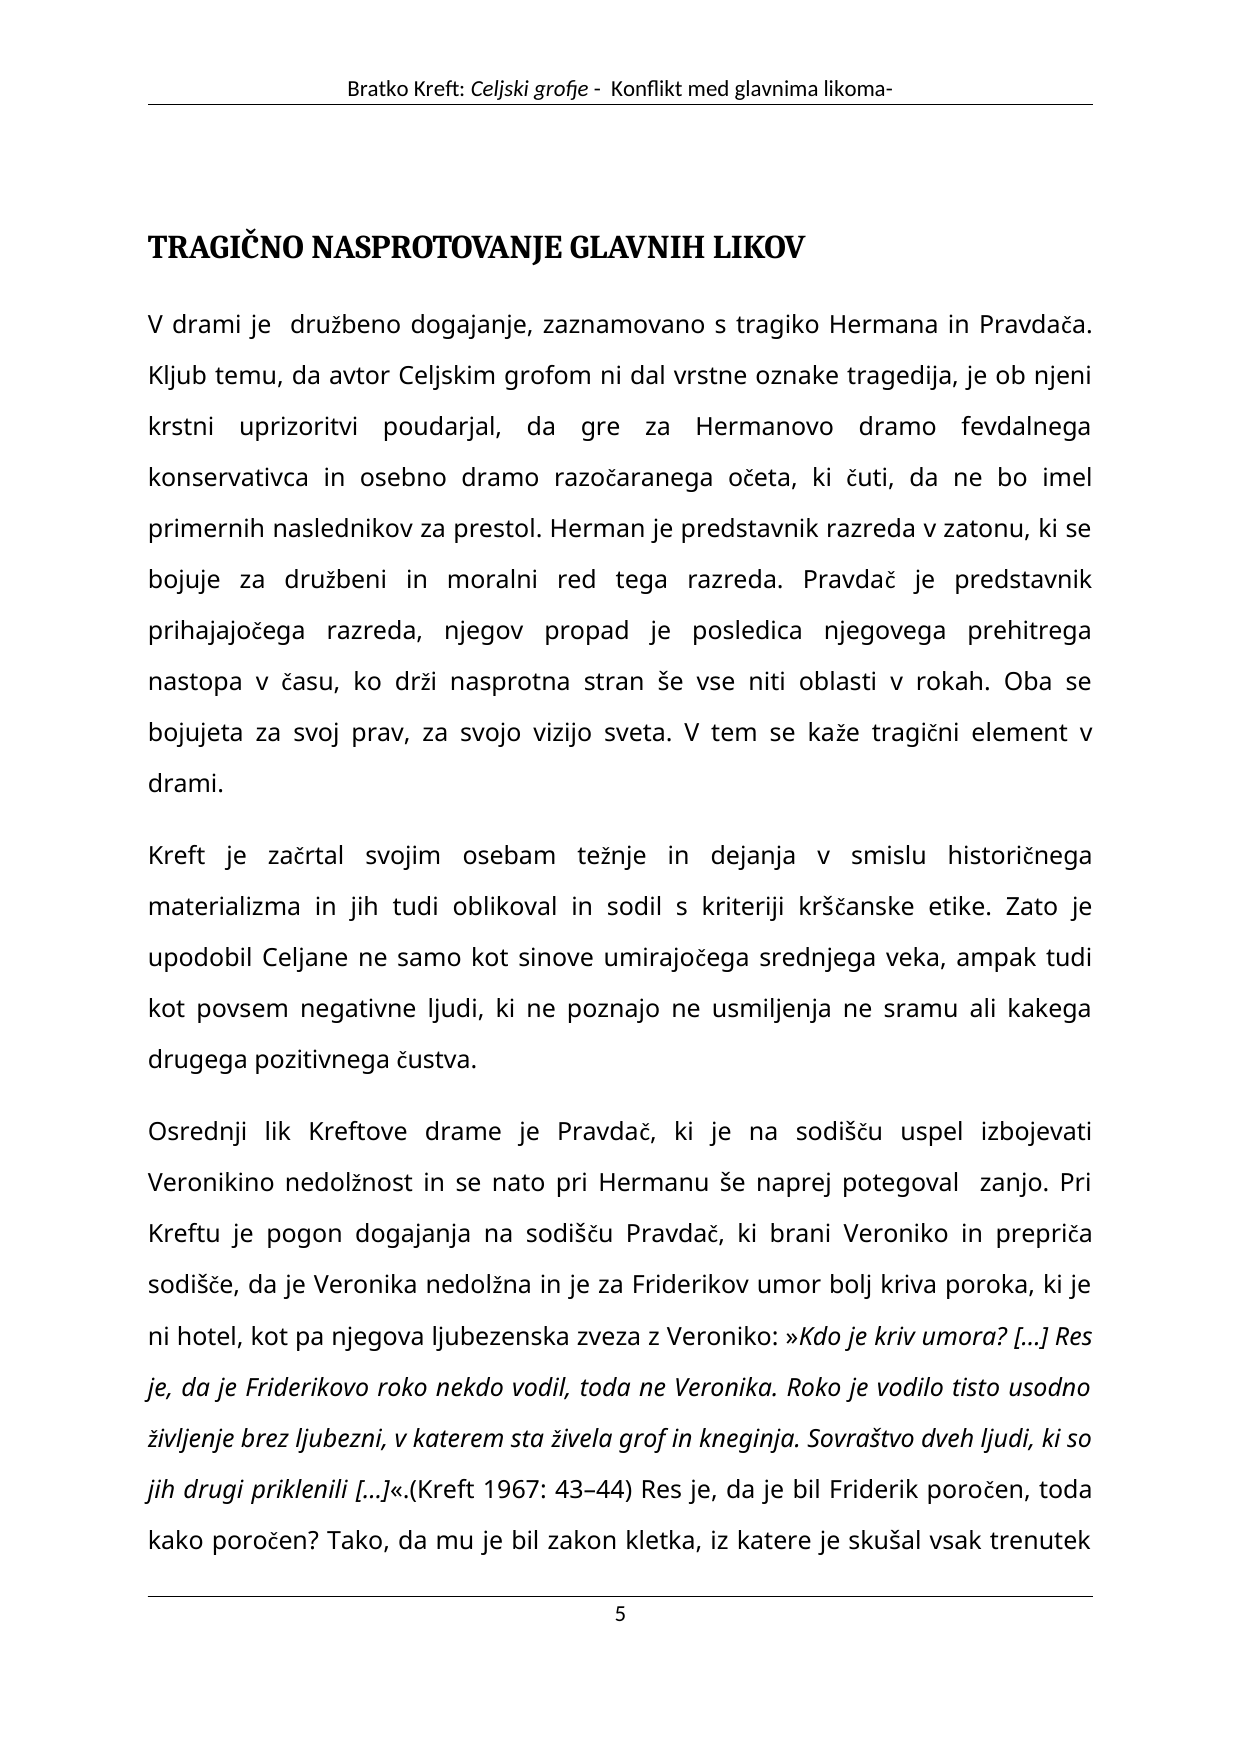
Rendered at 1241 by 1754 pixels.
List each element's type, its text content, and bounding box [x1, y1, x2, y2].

text Osrednji lik Kreftove drame je Pravdač, ki je na sodišču uspel izbojevati Veronikino nedolžnost in se nato pri Hermanu še naprej potegoval zanjo. Pri Kreftu je pogon dogajanja na sodišču Pravdač, ki brani Veroniko in prepriča sodišče, da je Veronika nedolžna in je za Friderikov umor bolj kriva poroka, ki je ni hotel, kot pa njegova ljubezenska zveza z Veroniko: »Kdo je kriv umora? […] Res je, da je Friderikovo roko nekdo vodil, toda ne Veronika. Roko je vodilo tisto usodno življenje brez ljubezni, v katerem sta živela grof in kneginja. Sovraštvo dveh ljudi, ki so jih drugi priklenili […]«.(Kreft 1967: 43–44) Res je, da je bil Friderik poročen, toda kako poročen? Tako, da mu je bil zakon kletka, iz katere je skušal vsak trenutek [148, 1114, 1093, 1556]
text Kreft je začrtal svojim osebam težnje in dejanja v smislu historičnega materializma in jih tudi oblikoval in sodil s kriteriji krščanske etike. Zato je upodobil Celjane ne samo kot sinove umirajočega srednjega veka, ampak tudi kot povsem negativne ljudi, ki ne poznajo ne usmiljenja ne sramu ali kakega drugega pozitivnega čustva. [148, 838, 1093, 1076]
text TRAGIČNO NASPROTOVANJE GLAVNIH LIKOV [148, 228, 1093, 267]
text V drami je družbeno dogajanje, zaznamovano s tragiko Hermana in Pravdača. Kljub temu, da avtor Celjskim grofom ni dal vrstne oznake tragedija, je ob njeni krstni uprizoritvi poudarjal, da gre za Hermanovo dramo fevdalnega konservativca in osebno dramo razočaranega očeta, ki čuti, da ne bo imel primernih naslednikov za prestol. Herman je predstavnik razreda v zatonu, ki se bojuje za družbeni in moralni red tega razreda. Pravdač je predstavnik prihajajočega razreda, njegov propad je posledica njegovega prehitrega nastopa v času, ko drži nasprotna stran še vse niti oblasti v rokah. Oba se bojujeta za svoj prav, za svojo vizijo sveta. V tem se kaže tragični element v drami. [148, 307, 1093, 800]
